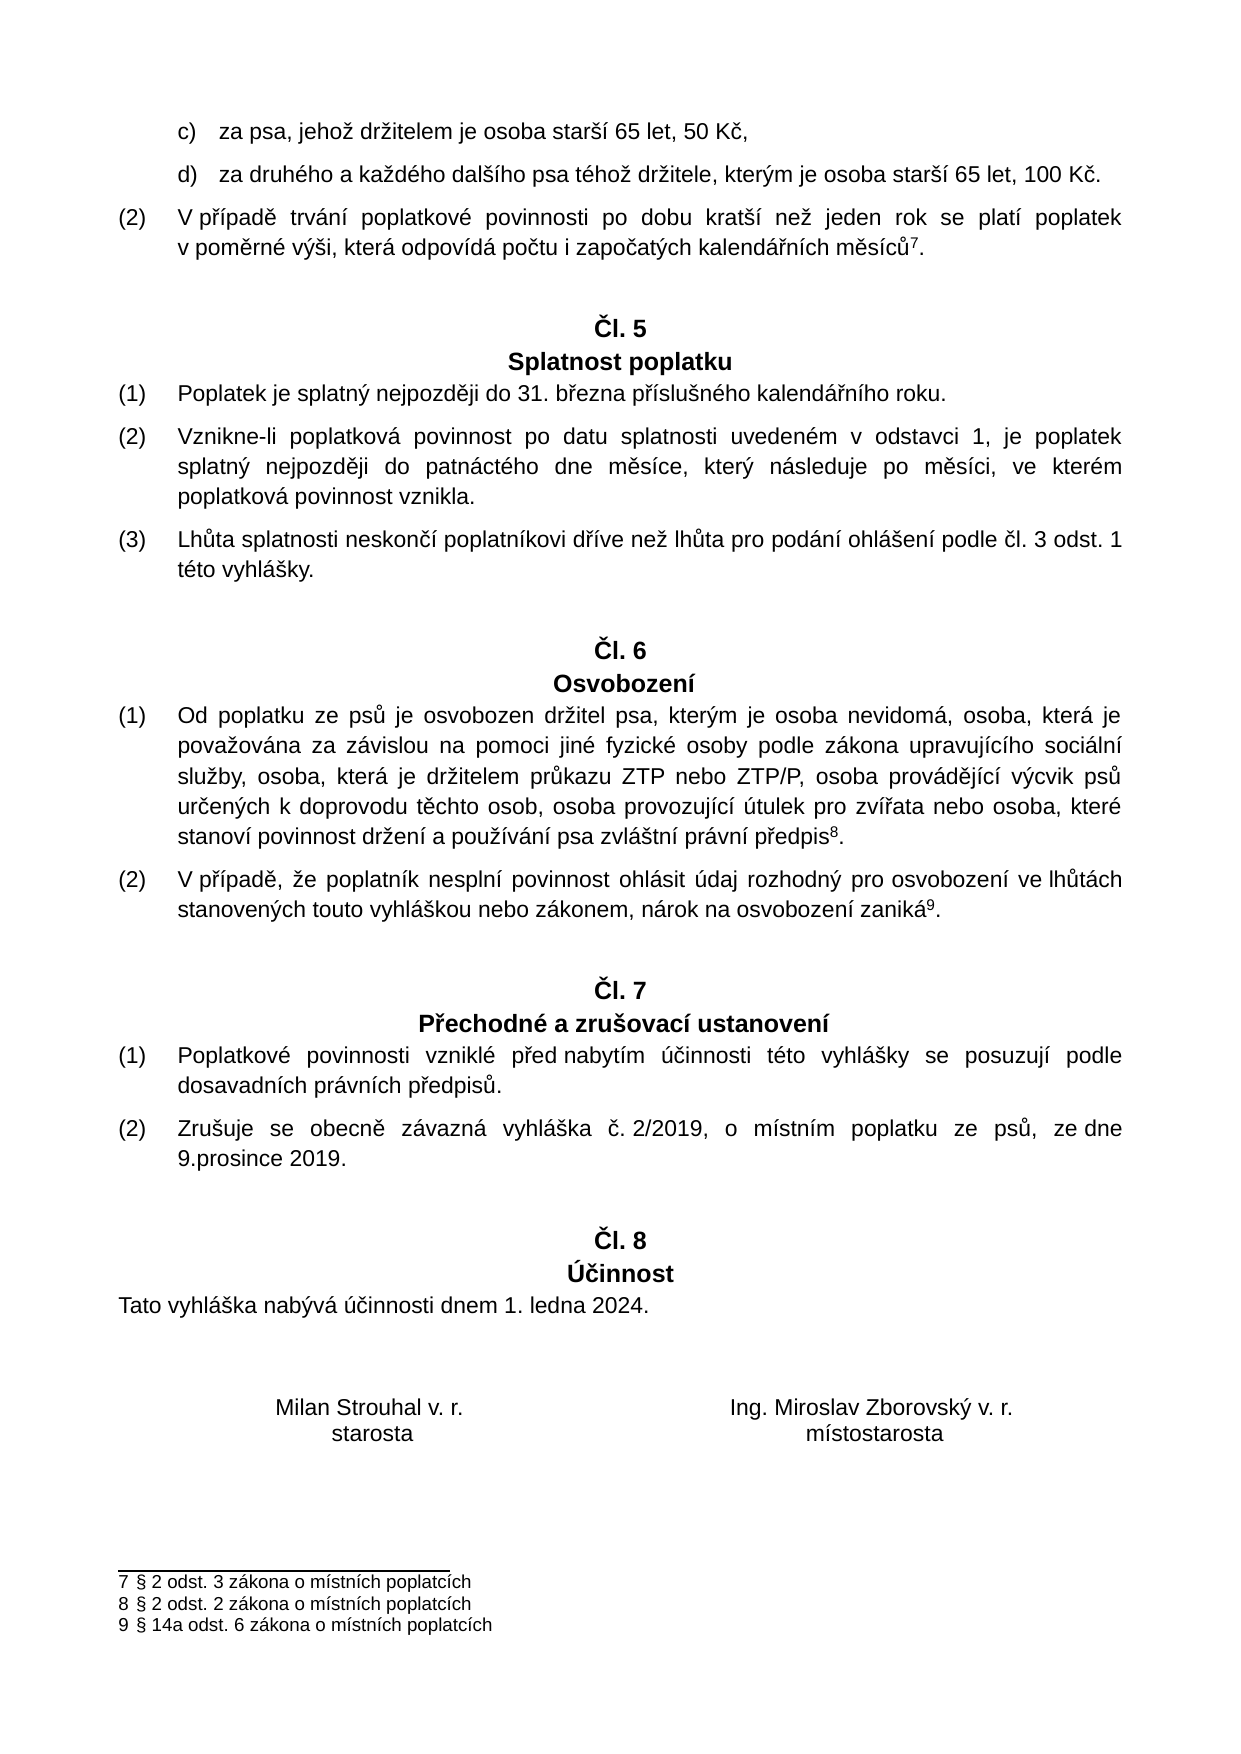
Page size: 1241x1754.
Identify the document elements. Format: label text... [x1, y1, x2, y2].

list Lhůta splatnosti neskončí poplatníkovi dříve než lhůta pro podání ohlášení podle čl. 3 odst. 1 této vyhlášky. [118, 526, 1122, 582]
subtitle Čl. 8 Účinnost [118, 1226, 1122, 1287]
table_header Milan Strouhal v. r. starosta [118, 1334, 620, 1452]
list Vznikne-li poplatková povinnost po datu splatnosti uvedeném v odstavci 1, je poplatek splatný nejpozději do patnáctého dne měsíce, který následuje po měsíci, ve kterém poplatková povinnost vznikla. [118, 423, 1122, 509]
list Zrušuje se obecně závazná vyhláška č. 2/2019, o místním poplatku ze psů, ze dne 9.prosince 2019. [118, 1115, 1122, 1172]
list za druhého a každého dalšího psa téhož držitele, kterým je osoba starší 65 let, 100 Kč. [177, 161, 1122, 187]
subtitle Čl. 7 Přechodné a zrušovací ustanovení [118, 976, 1122, 1038]
subtitle Čl. 5 Splatnost poplatku [118, 314, 1122, 376]
list V případě trvání poplatkové povinnosti po dobu kratší než jeden rok se platí poplatek v poměrné výši, která odpovídá počtu i započatých kalendářních měsíců. [118, 203, 1122, 260]
text Tato vyhláška nabývá účinnosti dnem 1. ledna 2024. [118, 1292, 1122, 1318]
subtitle Čl. 6 Osvobození [118, 636, 1122, 698]
list Od poplatku ze psů je osvobozen držitel psa, kterým je osoba nevidomá, osoba, která je považována za závislou na pomoci jiné fyzické osoby podle zákona upravujícího sociální služby, osoba, která je držitelem průkazu ZTP nebo ZTP/P, osoba provádějící výcvik psů určených k doprovodu těchto osob, osoba provozující útulek pro zvířata nebo osoba, které stanoví povinnost držení a používání psa zvláštní právní předpis. [118, 702, 1122, 849]
list Poplatkové povinnosti vzniklé před nabytím účinnosti této vyhlášky se posuzují podle dosavadních právních předpisů. [118, 1042, 1122, 1099]
list V případě, že poplatník nesplní povinnost ohlásit údaj rozhodný pro osvobození ve lhůtách stanovených touto vyhláškou nebo zákonem, nárok na osvobození zaniká. [118, 866, 1122, 922]
list § 2 odst. 3 zákona o místních poplatcích [118, 1571, 1122, 1592]
table_header Ing. Miroslav Zborovský v. r. místostarosta [620, 1334, 1122, 1452]
list Poplatek je splatný nejpozději do 31. března příslušného kalendářního roku. [118, 380, 1122, 406]
list za psa, jehož držitelem je osoba starší 65 let, 50 Kč, [177, 118, 1122, 144]
list § 14a odst. 6 zákona o místních poplatcích [118, 1614, 1122, 1635]
list § 2 odst. 2 zákona o místních poplatcích [118, 1592, 1122, 1614]
